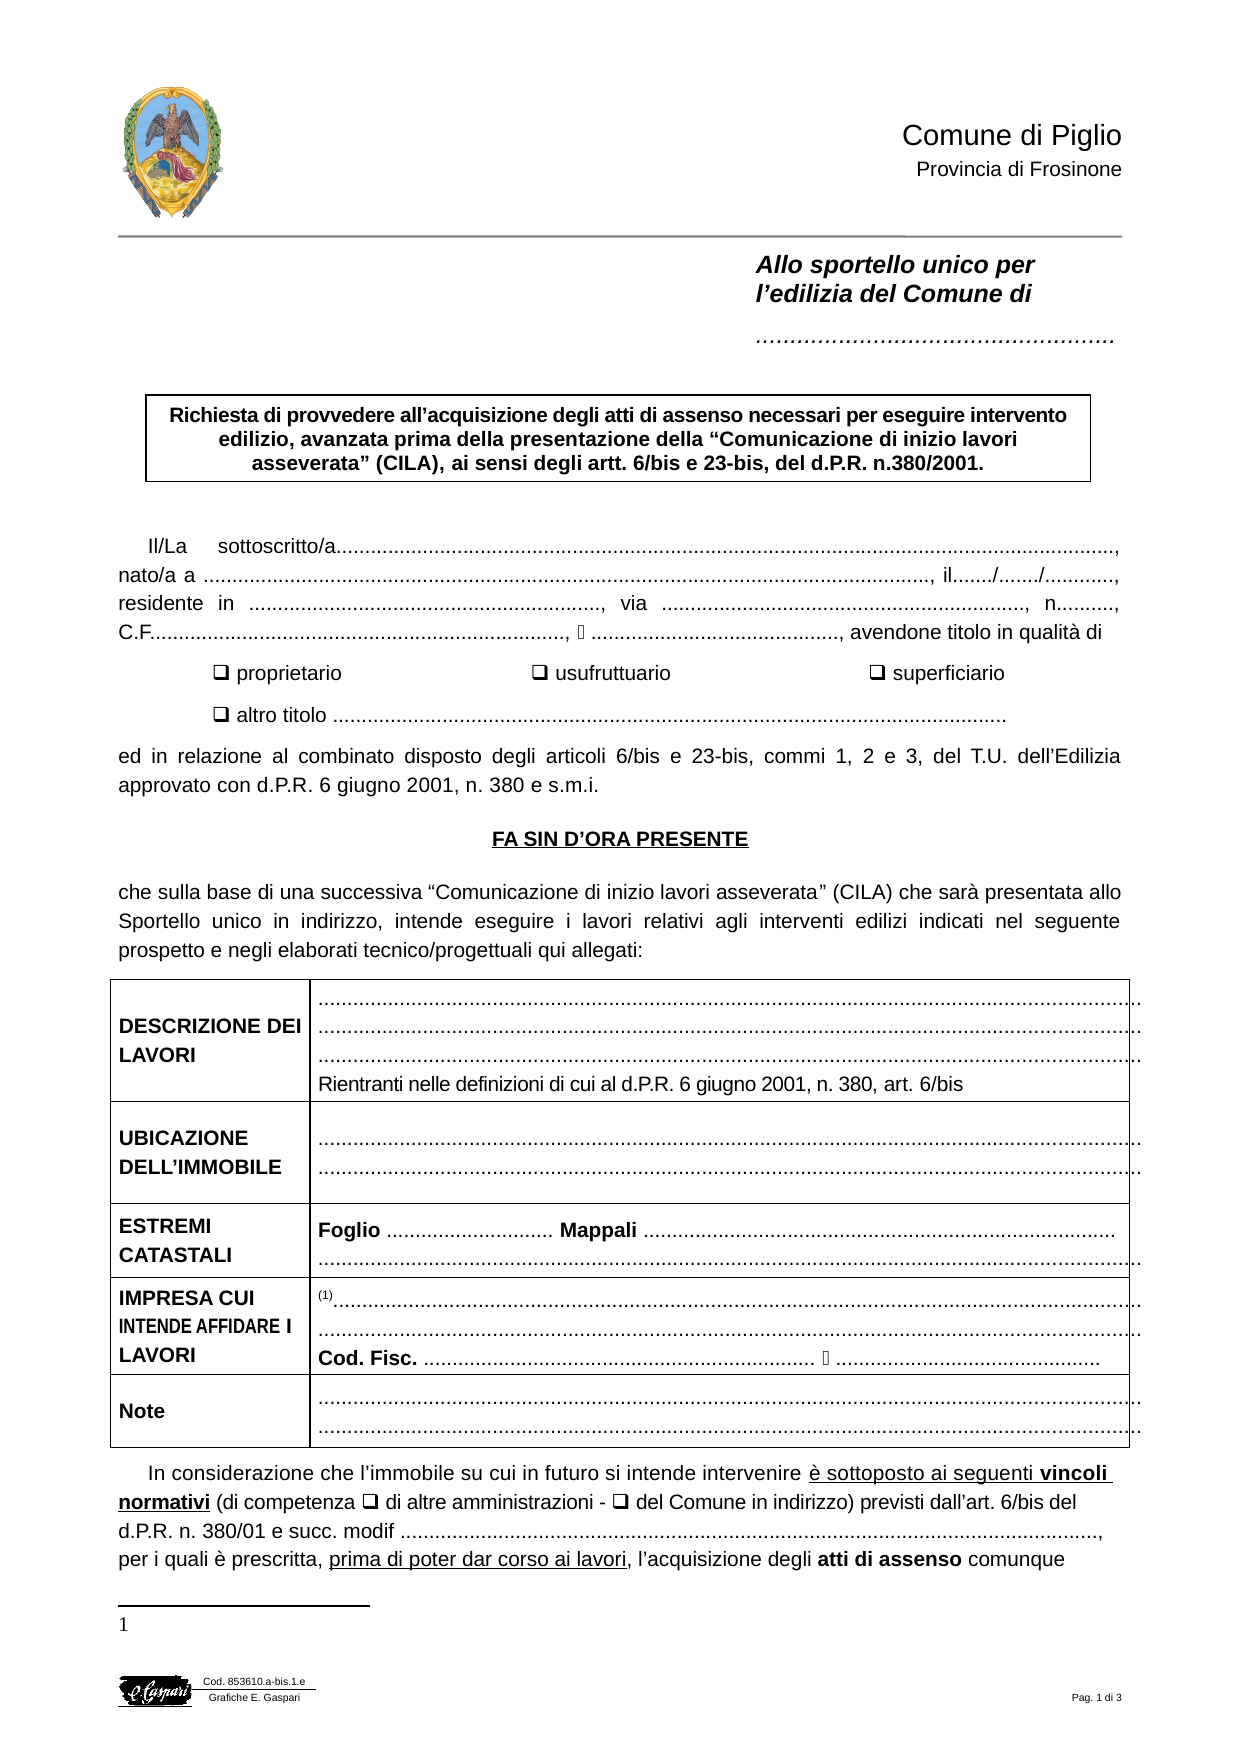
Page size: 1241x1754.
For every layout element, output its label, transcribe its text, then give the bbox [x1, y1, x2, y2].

text che sulla base di una successiva “Comunicazione di inizio lavori asseverata” (CILA) che sarà presentata allo Sportello unico in indirizzo, intende eseguire i lavori relativi agli interventi edilizi indicati nel seguente prospetto e negli elaborati tecnico/progettuali qui allegati: [118, 880, 1122, 962]
picture [118, 1674, 192, 1706]
picture [122, 87, 224, 219]
text Comune di Piglio [224, 118, 1122, 152]
text  proprietario  usufruttuario  superficiario [118, 661, 1122, 685]
text  altro titolo ..................................................................................................................... [118, 703, 1122, 727]
table_cell () Cod. Fisc. ....................................................................  .............................................. [311, 1278, 1129, 1374]
text Il/La sottoscritto/a......................................................................................................................................., nato/a a .............................................................................................................................., il......./......./............, residente in ............................................................., via ..............................................................., n.........., C.F........................................................................,  ..........................................., avendone titolo in qualità di [118, 387, 1122, 644]
table_cell Foglio ............................. Mappali .................................................................................. [311, 1204, 1129, 1277]
table_cell [311, 1102, 1129, 1203]
table_header Rientranti nelle definizioni di cui al d.P.R. 6 giugno 2001, n. 380, art. 6/bis [311, 980, 1129, 1101]
table_cell Note [111, 1375, 309, 1447]
table_header DESCRIZIONE DEI LAVORI [111, 980, 309, 1101]
text ed in relazione al combinato disposto degli articoli 6/bis e 23-bis, commi 1, 2 e 3, del T.U. dell’Edilizia approvato con d.P.R. 6 giugno 2001, n. 380 e s.m.i. [118, 744, 1122, 797]
text Provincia di Frosinone [224, 157, 1122, 181]
table_cell UBICAZIONE DELL’IMMOBILE [111, 1102, 309, 1203]
text .................................................... [756, 320, 1122, 349]
text Allo sportello unico per l’edilizia del Comune di [756, 250, 1122, 308]
table_cell [311, 1375, 1129, 1447]
table_cell IMPRESA CUI INTENDE AFFIDARE I LAVORI [111, 1278, 309, 1374]
table_cell ESTREMI CATASTALI [111, 1204, 309, 1277]
text FA SIN D’ORA PRESENTE [118, 826, 1122, 850]
text In considerazione che l’immobile su cui in futuro si intende intervenire è sottoposto ai seguenti vincoli normativi (di competenza  di altre amministrazioni -  del Comune in indirizzo) previsti dall’art. 6/bis del d.P.R. n. 380/01 e succ. modif ........................................................................................................................., per i quali è prescritta, prima di poter dar corso ai lavori, l’acquisizione degli atti di assenso comunque [118, 1461, 1122, 1571]
